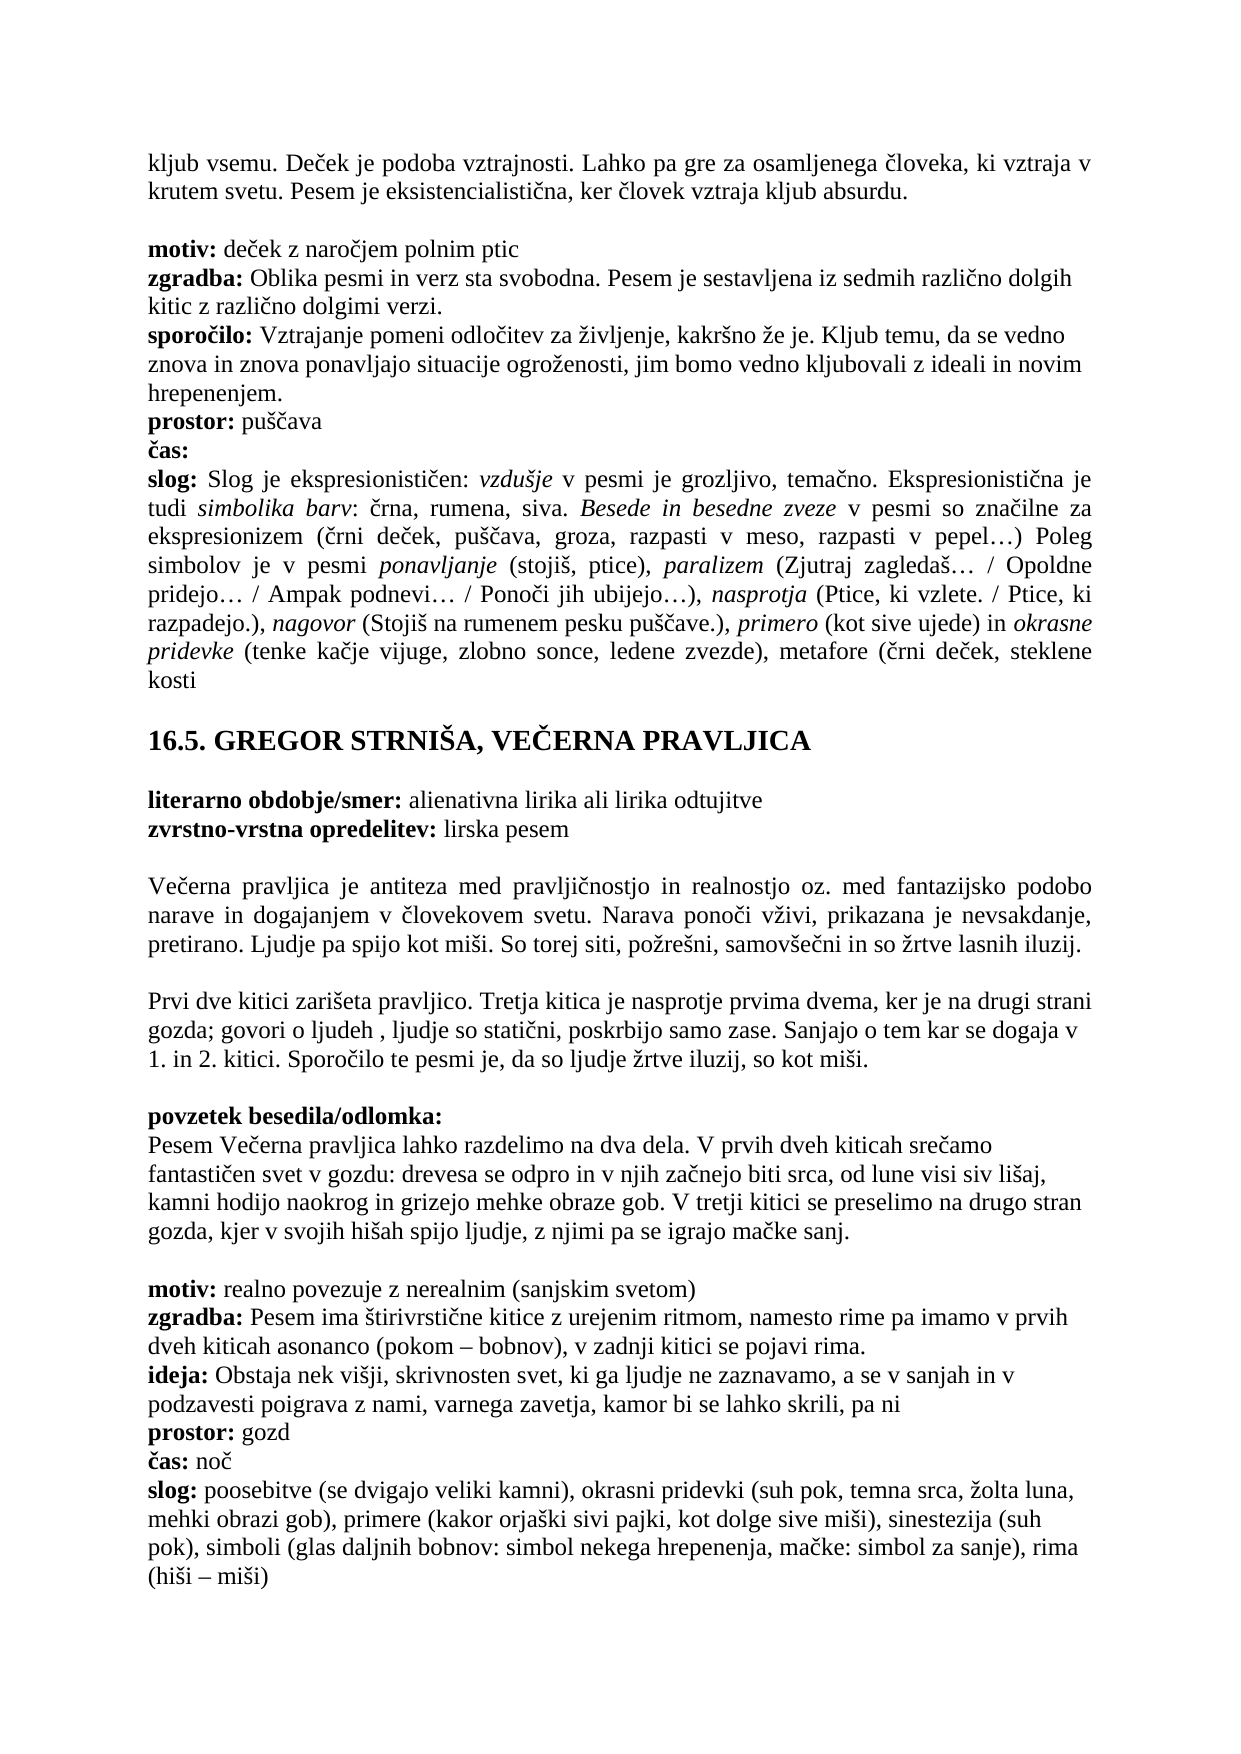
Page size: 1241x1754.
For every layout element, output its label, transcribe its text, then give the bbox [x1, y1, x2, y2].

text čas: noč [148, 1446, 1093, 1475]
text Večerna pravljica je antiteza med pravljičnostjo in realnostjo oz. med fantazijsko podobo narave in dogajanjem v človekovem svetu. Narava ponoči vživi, prikazana je nevsakdanje, pretirano. Ljudje pa spijo kot miši. So torej siti, požrešni, samovšečni in so žrtve lasnih iluzij. [148, 871, 1093, 957]
text literarno obdobje/smer: alienativna lirika ali lirika odtujitve [148, 785, 1093, 814]
text motiv: deček z naročjem polnim ptic [148, 234, 1093, 263]
text prostor: gozd [148, 1417, 1093, 1446]
text prostor: puščava [148, 406, 1093, 435]
text ideja: Obstaja nek višji, skrivnosten svet, ki ga ljudje ne zaznavamo, a se v sanjah in v podzavesti poigrava z nami, varnega zavetja, kamor bi se lahko skrili, pa ni [148, 1360, 1093, 1417]
text sporočilo: Vztrajanje pomeni odločitev za življenje, kakršno že je. Kljub temu, da se vedno znova in znova ponavljajo situacije ogroženosti, jim bomo vedno kljubovali z ideali in novim hrepenenjem. [148, 320, 1093, 406]
text slog: poosebitve (se dvigajo veliki kamni), okrasni pridevki (suh pok, temna srca, žolta luna, mehki obrazi gob), primere (kakor orjaški sivi pajki, kot dolge sive miši), sinestezija (suh pok), simboli (glas daljnih bobnov: simbol nekega hrepenenja, mačke: simbol za sanje), rima (hiši – miši) [148, 1475, 1093, 1590]
text Prvi dve kitici zarišeta pravljico. Tretja kitica je nasprotje prvima dvema, ker je na drugi strani gozda; govori o ljudeh , ljudje so statični, poskrbijo samo zase. Sanjajo o tem kar se dogaja v 1. in 2. kitici. Sporočilo te pesmi je, da so ljudje žrtve iluzij, so kot miši. [148, 986, 1093, 1072]
text zvrstno-vrstna opredelitev: lirska pesem [148, 814, 1093, 842]
text zgradba: Oblika pesmi in verz sta svobodna. Pesem je sestavljena iz sedmih različno dolgih kitic z različno dolgimi verzi. [148, 263, 1093, 320]
text motiv: realno povezuje z nerealnim (sanjskim svetom) [148, 1274, 1093, 1302]
text zgradba: Pesem ima štirivrstične kitice z urejenim ritmom, namesto rime pa imamo v prvih dveh kiticah asonanco (pokom – bobnov), v zadnji kitici se pojavi rima. [148, 1302, 1093, 1360]
text kljub vsemu. Deček je podoba vztrajnosti. Lahko pa gre za osamljenega človeka, ki vztraja v krutem svetu. Pesem je eksistencialistična, ker človek vztraja kljub absurdu. [148, 148, 1093, 205]
text Pesem Večerna pravljica lahko razdelimo na dva dela. V prvih dveh kiticah srečamo fantastičen svet v gozdu: drevesa se odpro in v njih začnejo biti srca, od lune visi siv lišaj, kamni hodijo naokrog in grizejo mehke obraze gob. V tretji kitici se preselimo na drugo stran gozda, kjer v svojih hišah spijo ljudje, z njimi pa se igrajo mačke sanj. [148, 1130, 1093, 1245]
text čas: [148, 435, 1093, 464]
text slog: Slog je ekspresionističen: vzdušje v pesmi je grozljivo, temačno. Ekspresionistična je tudi simbolika barv: črna, rumena, siva. Besede in besedne zveze v pesmi so značilne za ekspresionizem (črni deček, puščava, groza, razpasti v meso, razpasti v pepel…) Poleg simbolov je v pesmi ponavljanje (stojiš, ptice), paralizem (Zjutraj zagledaš… / Opoldne pridejo… / Ampak podnevi… / Ponoči jih ubijejo…), nasprotja (Ptice, ki vzlete. / Ptice, ki razpadejo.), nagovor (Stojiš na rumenem pesku puščave.), primero (kot sive ujede) in okrasne pridevke (tenke kačje vijuge, zlobno sonce, ledene zvezde), metafore (črni deček, steklene kosti [148, 464, 1093, 694]
text povzetek besedila/odlomka: [148, 1101, 1093, 1130]
text 16.5. GREGOR STRNIŠA, VEČERNA PRAVLJICA [148, 723, 1093, 756]
